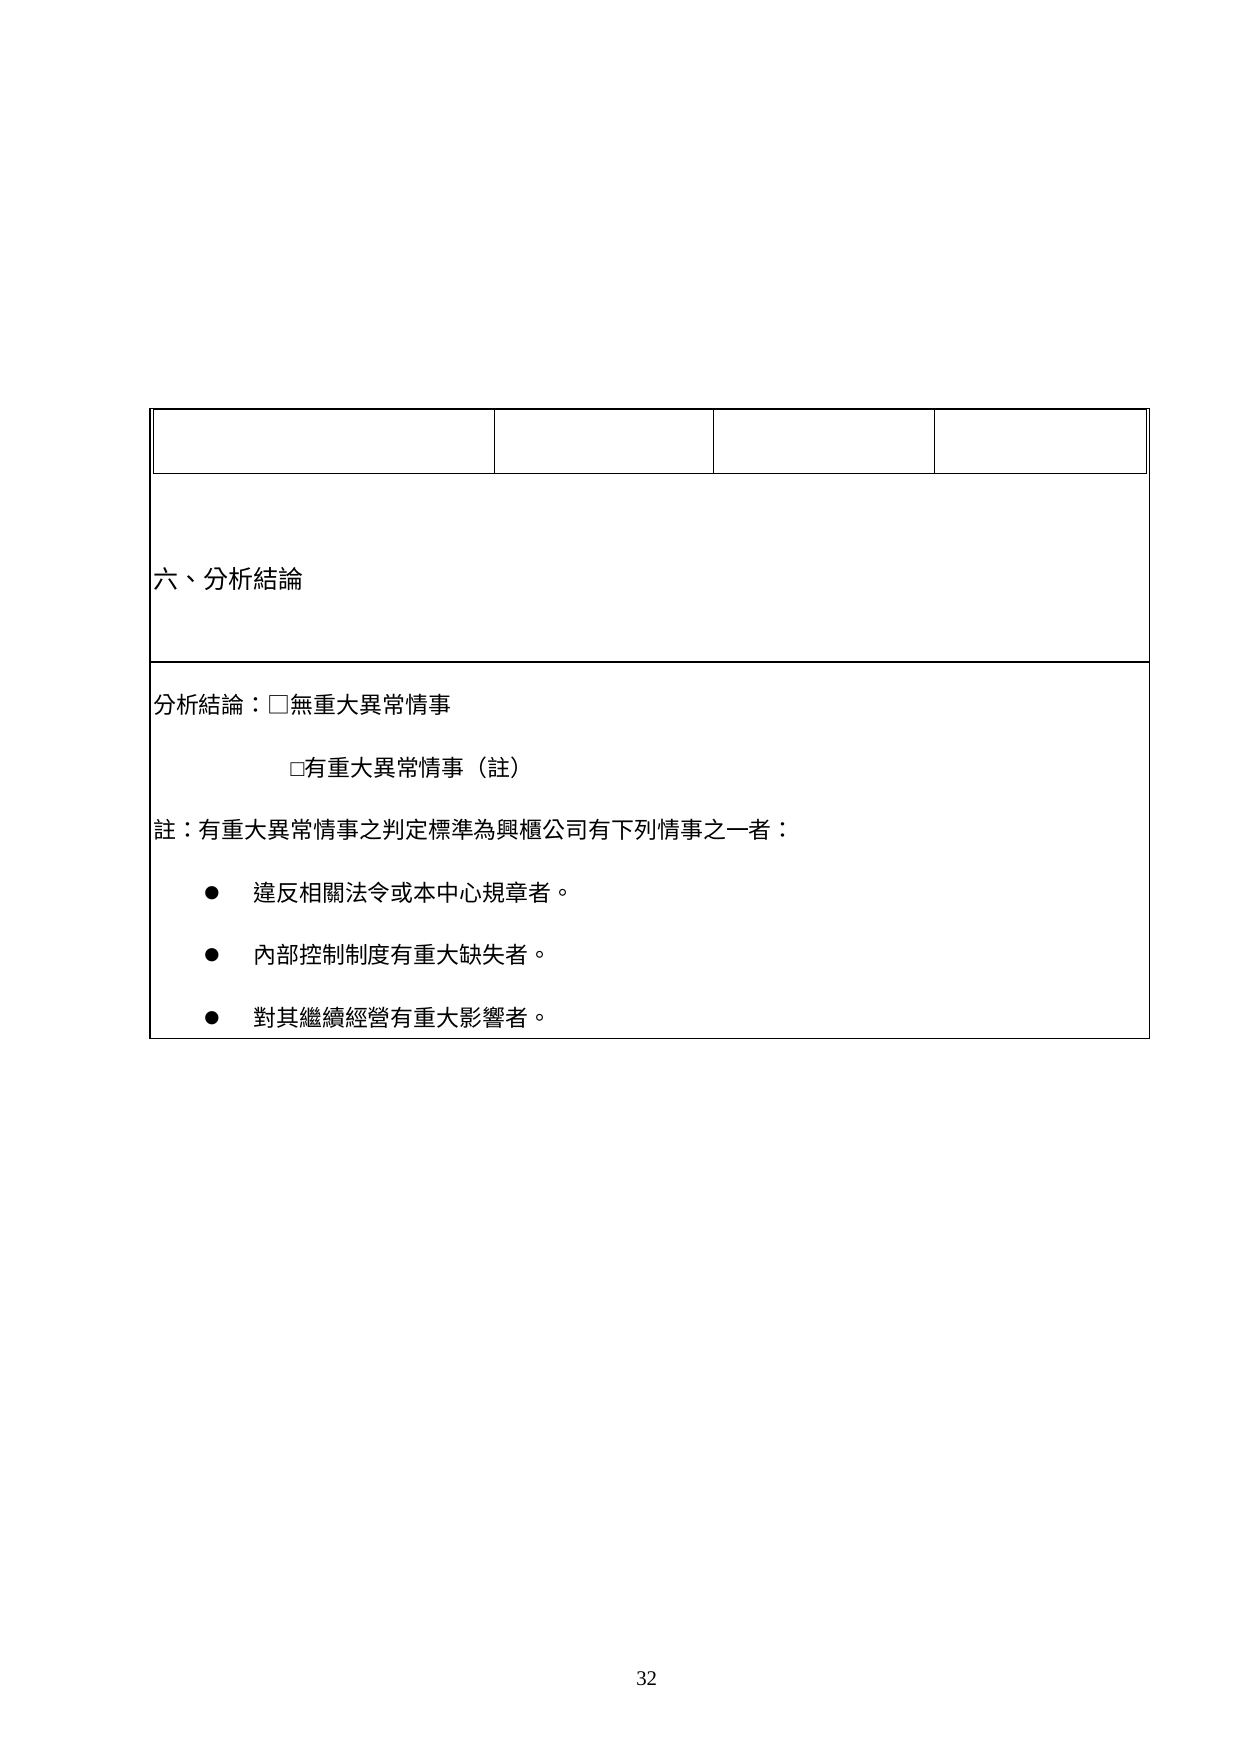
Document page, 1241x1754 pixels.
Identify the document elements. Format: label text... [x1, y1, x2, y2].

table_cell [714, 410, 934, 473]
table_cell 分析項目： 一、財務業務狀況分析(分析最近二年度及當年度最近期資產負債表及綜合損益表) (一)最近二年度及當年度最近期資產負債表 單位：新臺幣千元 單位：新臺幣千元 請簡略說明之(預付款項、無形資產、暫付款、其他應收款或存出保證金有大幅增加者，請說明其增加原因、交易對象及合理性，預付款項有無實質上係資金貸與他人性質者等) (二)最近二年度及當年度最近期綜合損益表 單位：新臺幣千元 單位：新臺幣千元 請簡略說明之 二、營運週轉分析-分析最近二年度及當年度最近期列示流動比率、速動比率、應收款項週轉率、存貨週轉率、負債比率及來自營業活動現金流量明細表 單位：新臺幣千元 資料來源： 註1：若有當月合併營業收入較上月及去年同期變動達50%，且金額達30,000千元，或最近三個月之合併營業收入累積變動達100%，且差異金額達60,000千元者，須加強分析應收帳款週轉率及存貨週轉率之變動有無異常情事。 註2：下表僅供參考，另最近三個月之負債比率皆未達60%者，無須計算。 N年截至最近一個月 單位：新臺幣千元 請簡略說明之 最近一年內重大訊息分析（請就是否對財務業務有重大影響分析） 四、本中心函示應辦事項之查證情形 五、其他分析 (一)對該公司未來三個月預計個體及合併現金收支情形之評估意見 (下列分析不包括受限制銀行存款，並應確實評估未來現金收支與融資來源之合理性) (應注意重要子公司資金狀況有無異常情形及該公司未來三個月合併現金收支預測表編製是否合理可行。倘興櫃公司本身營運狀況不佳(例如:重要主管異動頻繁、持續虧損、週轉情形或現金收支情形不佳與銀行可使用融資額度不足等，請綜合評估各項營運指標)，且轉投資比重較高者，亦應注意該公司現金收支預測表編製之合理性。) N年 月至 月之個體現金收支預測表 單位：新臺幣千元 資料來源： N年 月至 月之合併現金收支預測表 單位：新臺幣千元 資料來源： 請簡略說明之 (二)申請公司及其子公司目前銀行可使用融資額度情形之評估意見 (應列明借款之限制條件) 單位：新臺幣千元 註：即放款到期時，無需自行匯入資金還款，如應收帳款及票據融資等 請簡略說明之(即將於二個月內到期之重大融資合約，應一併說明該公司之辦理續約情形或因應措施) (三)對該公司具體改善措施說明之評估意見 (四)【初次登錄興櫃及登錄興櫃期間每年股東常會停止過戶日後適用】最近期股東名冊上之僑外法人或特殊(戶名有受託或信託等名稱)法人股東名單 六、分析結論 [151, 409, 1149, 661]
table_cell [495, 410, 713, 473]
table_cell [935, 410, 1146, 473]
table_cell 分析結論：□無重大異常情事 □有重大異常情事（註） 註：有重大異常情事之判定標準為興櫃公司有下列情事之一者： 違反相關法令或本中心規章者。 內部控制制度有重大缺失者。 對其繼續經營有重大影響者。 [151, 663, 1149, 1037]
table_cell [154, 410, 494, 473]
